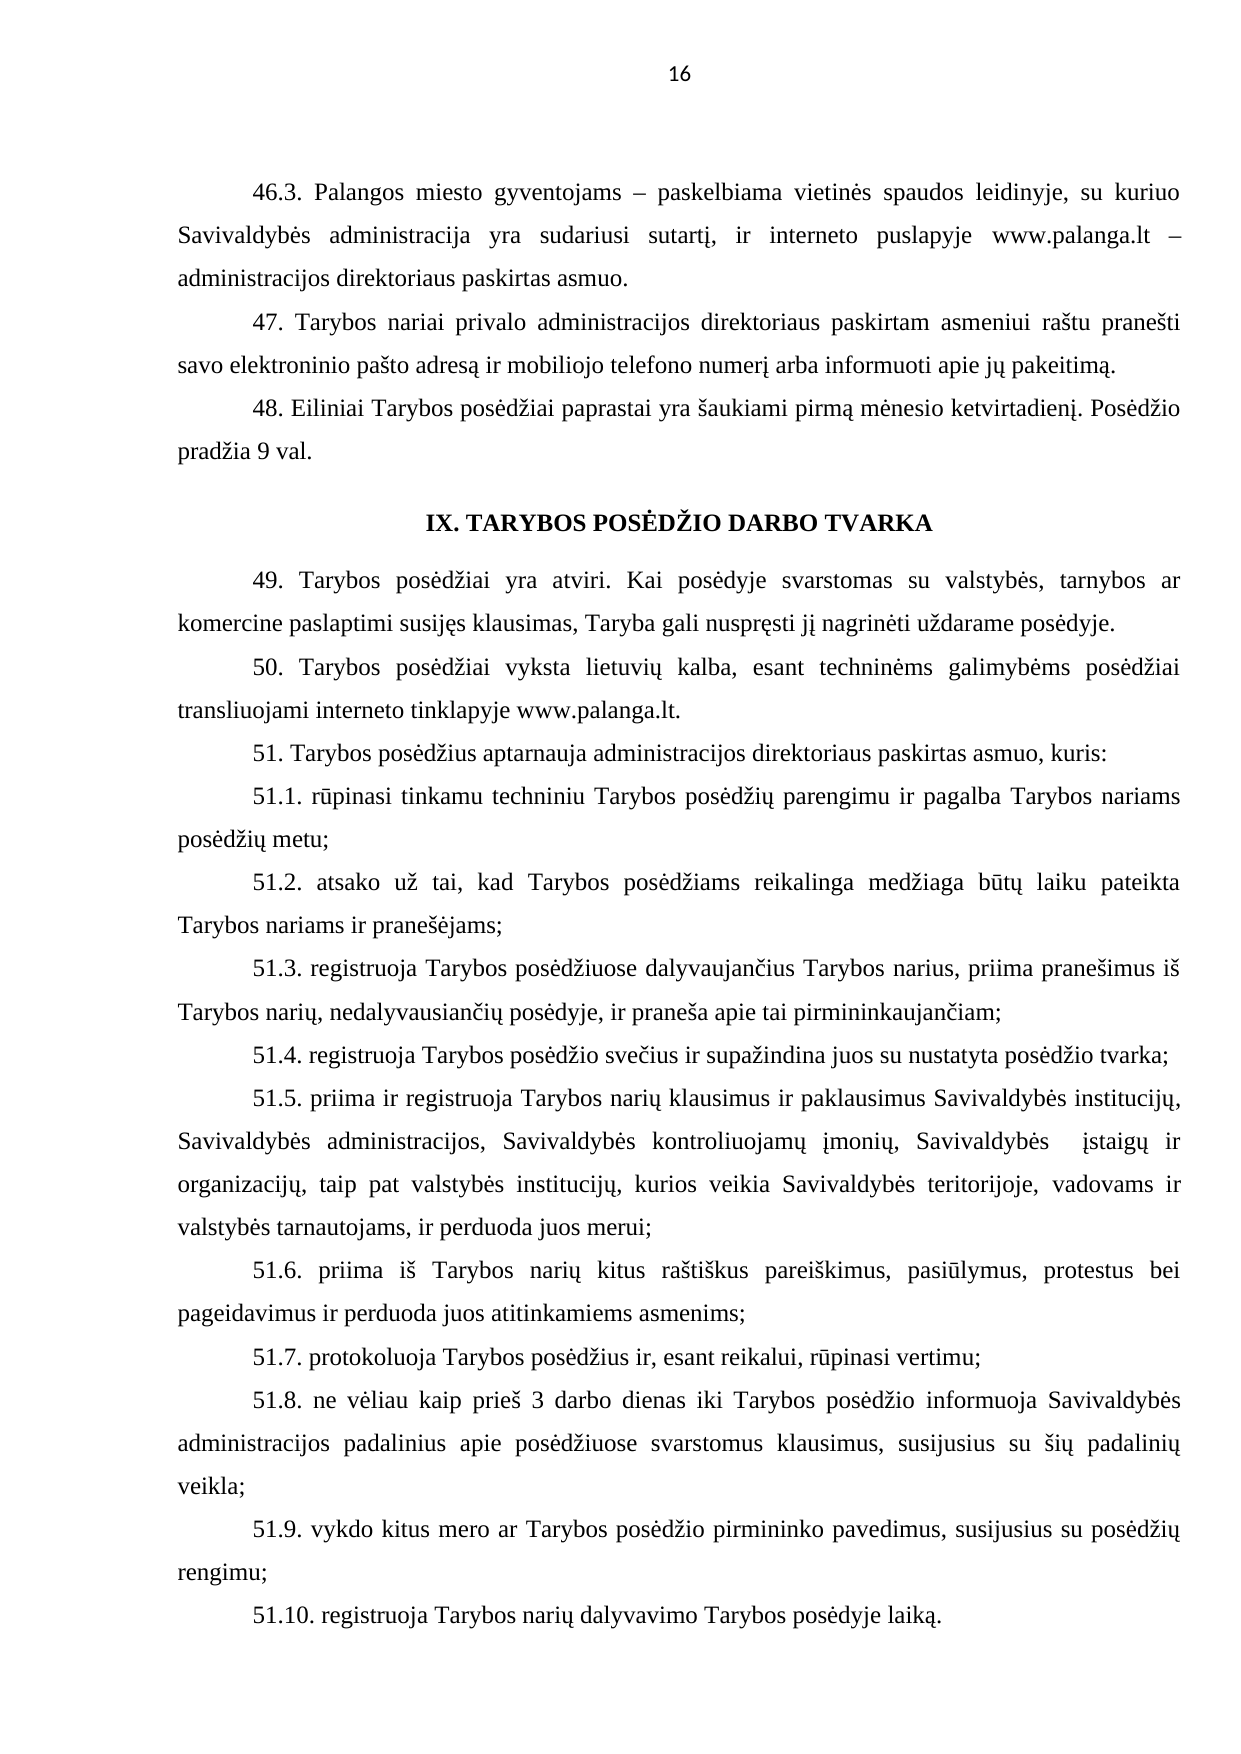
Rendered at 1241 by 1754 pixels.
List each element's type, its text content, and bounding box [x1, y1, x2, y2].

text 51. Tarybos posėdžius aptarnauja administracijos direktoriaus paskirtas asmuo, kuris: [177, 738, 1181, 767]
text 51.8. ne vėliau kaip prieš 3 darbo dienas iki Tarybos posėdžio informuoja Savivaldybės administracijos padalinius apie posėdžiuose svarstomus klausimus, susijusius su šių padalinių veikla; [177, 1385, 1181, 1500]
text 51.2. atsako už tai, kad Tarybos posėdžiams reikalinga medžiaga būtų laiku pateikta Tarybos nariams ir pranešėjams; [177, 867, 1181, 939]
text 51.6. priima iš Tarybos narių kitus raštiškus pareiškimus, pasiūlymus, protestus bei pageidavimus ir perduoda juos atitinkamiems asmenims; [177, 1255, 1181, 1327]
text 48. Eiliniai Tarybos posėdžiai paprastai yra šaukiami pirmą mėnesio ketvirtadienį. Posėdžio pradžia 9 val. [177, 393, 1181, 465]
text 51.3. registruoja Tarybos posėdžiuose dalyvaujančius Tarybos narius, priima pranešimus iš Tarybos narių, nedalyvausiančių posėdyje, ir praneša apie tai pirmininkaujančiam; [177, 953, 1181, 1025]
text 51.9. vykdo kitus mero ar Tarybos posėdžio pirmininko pavedimus, susijusius su posėdžių rengimu; [177, 1514, 1181, 1586]
text 51.7. protokoluoja Tarybos posėdžius ir, esant reikalui, rūpinasi vertimu; [177, 1342, 1181, 1370]
text 51.5. priima ir registruoja Tarybos narių klausimus ir paklausimus Savivaldybės institucijų, Savivaldybės administracijos, Savivaldybės kontroliuojamų įmonių, Savivaldybės įstaigų ir organizacijų, taip pat valstybės institucijų, kurios veikia Savivaldybės teritorijoje, vadovams ir valstybės tarnautojams, ir perduoda juos merui; [177, 1083, 1181, 1241]
text 51.10. registruoja Tarybos narių dalyvavimo Tarybos posėdyje laiką. [177, 1600, 1181, 1629]
text 47. Tarybos nariai privalo administracijos direktoriaus paskirtam asmeniui raštu pranešti savo elektroninio pašto adresą ir mobiliojo telefono numerį arba informuoti apie jų pakeitimą. [177, 307, 1181, 378]
text 51.4. registruoja Tarybos posėdžio svečius ir supažindina juos su nustatyta posėdžio tvarka; [177, 1040, 1181, 1068]
text 51.1. rūpinasi tinkamu techniniu Tarybos posėdžių parengimu ir pagalba Tarybos nariams posėdžių metu; [177, 781, 1181, 853]
text IX. TARYBOS POSĖDŽIO DARBO TVARKA [177, 508, 1181, 537]
text 50. Tarybos posėdžiai vyksta lietuvių kalba, esant techninėms galimybėms posėdžiai transliuojami interneto tinklapyje www.palanga.lt. [177, 652, 1181, 723]
text 49. Tarybos posėdžiai yra atviri. Kai posėdyje svarstomas su valstybės, tarnybos ar komercine paslaptimi susijęs klausimas, Taryba gali nuspręsti jį nagrinėti uždarame posėdyje. [177, 565, 1181, 637]
text 46.3. Palangos miesto gyventojams – paskelbiama vietinės spaudos leidinyje, su kuriuo Savivaldybės administracija yra sudariusi sutartį, ir interneto puslapyje www.palanga.lt – administracijos direktoriaus paskirtas asmuo. [177, 177, 1181, 292]
